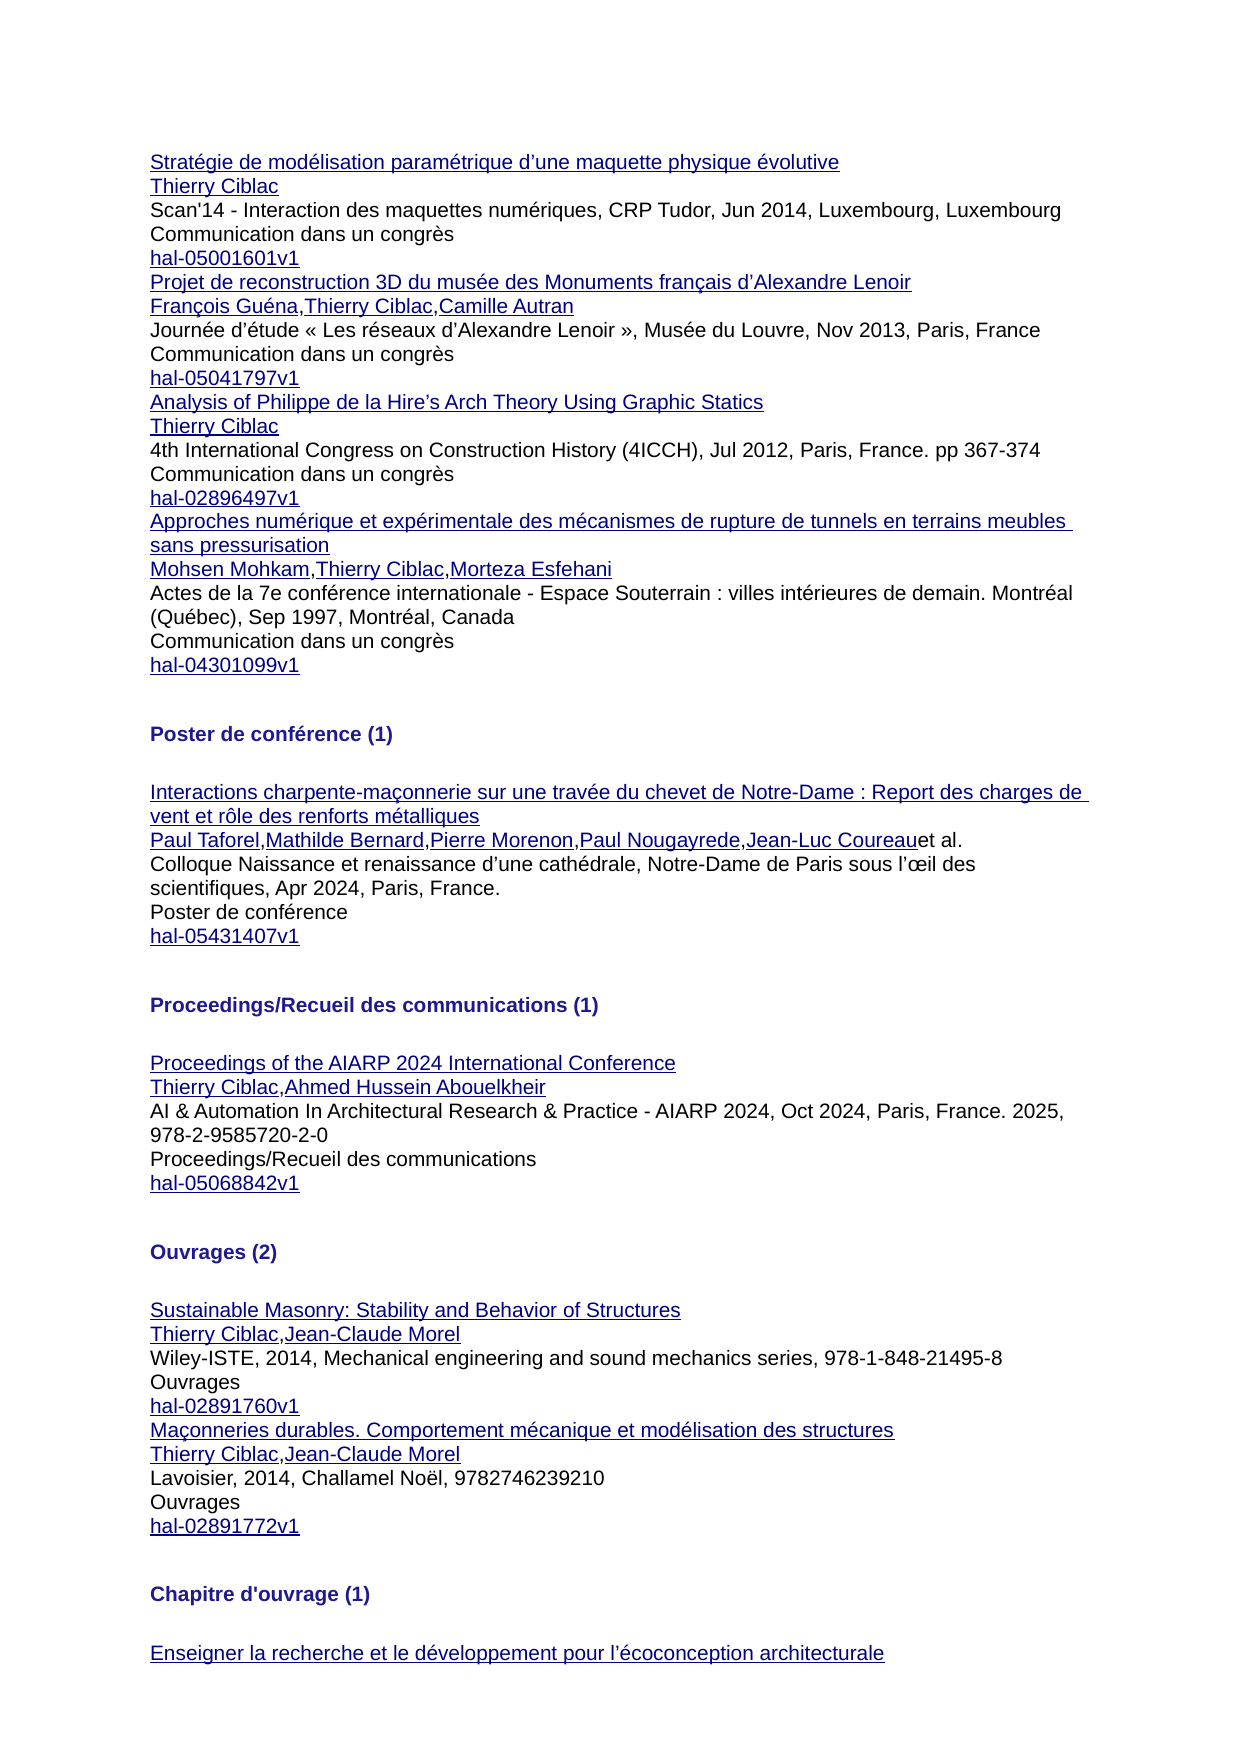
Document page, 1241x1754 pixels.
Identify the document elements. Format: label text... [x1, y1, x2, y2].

table_cell Projet de reconstruction 3D du musée des Monuments français d’Alexandre Lenoir François Guéna,Thierry Ciblac,Camille Autran Journée d’étude « Les réseaux d’Alexandre Lenoir », Musée du Louvre, Nov 2013, Paris, France Communication dans un congrès hal-05041797v1 [150, 270, 1090, 389]
table_cell Analysis of Philippe de la Hire’s Arch Theory Using Graphic Statics Thierry Ciblac 4th International Congress on Construction History (4ICCH), Jul 2012, Paris, France. pp 367-374 Communication dans un congrès hal-02896497v1 [150, 390, 1090, 509]
table_header Interactions charpente-maçonnerie sur une travée du chevet de Notre-Dame : Report des charges de vent et rôle des renforts métalliques Paul Taforel,Mathilde Bernard,Pierre Morenon,Paul Nougayrede,Jean-Luc Coureauet al. Colloque Naissance et renaissance d’une cathédrale, Notre-Dame de Paris sous l’œil des scientifiques, Apr 2024, Paris, France. Poster de conférence hal-05431407v1 [150, 780, 1090, 948]
table_cell Stratégie de modélisation paramétrique d’une maquette physique évolutive Thierry Ciblac Scan'14 - Interaction des maquettes numériques, CRP Tudor, Jun 2014, Luxembourg, Luxembourg Communication dans un congrès hal-05001601v1 [150, 150, 1090, 270]
table_cell Approches numérique et expérimentale des mécanismes de rupture de tunnels en terrains meubles sans pressurisation Mohsen Mohkam,Thierry Ciblac,Morteza Esfehani Actes de la 7e conférence internationale - Espace Souterrain : villes intérieures de demain. Montréal (Québec), Sep 1997, Montréal, Canada Communication dans un congrès hal-04301099v1 [150, 509, 1090, 677]
subtitle Proceedings/Recueil des communications (1) [150, 993, 1090, 1017]
table_header Enseigner la recherche et le développement pour l’écoconception architecturale [150, 1641, 1090, 1664]
subtitle Poster de conférence (1) [150, 722, 1090, 746]
table_cell Maçonneries durables. Comportement mécanique et modélisation des structures Thierry Ciblac,Jean-Claude Morel Lavoisier, 2014, Challamel Noël, 9782746239210 Ouvrages hal-02891772v1 [150, 1418, 1090, 1537]
table_header Proceedings of the AIARP 2024 International Conference Thierry Ciblac,Ahmed Hussein Abouelkheir AI & Automation In Architectural Research & Practice - AIARP 2024, Oct 2024, Paris, France. 2025, 978-2-9585720-2-0 Proceedings/Recueil des communications hal-05068842v1 [150, 1051, 1090, 1195]
table_header Sustainable Masonry: Stability and Behavior of Structures Thierry Ciblac,Jean-Claude Morel Wiley-ISTE, 2014, Mechanical engineering and sound mechanics series, 978-1-848-21495-8 Ouvrages hal-02891760v1 [150, 1298, 1090, 1418]
subtitle Chapitre d'ouvrage (1) [150, 1582, 1090, 1606]
subtitle Ouvrages (2) [150, 1239, 1090, 1263]
